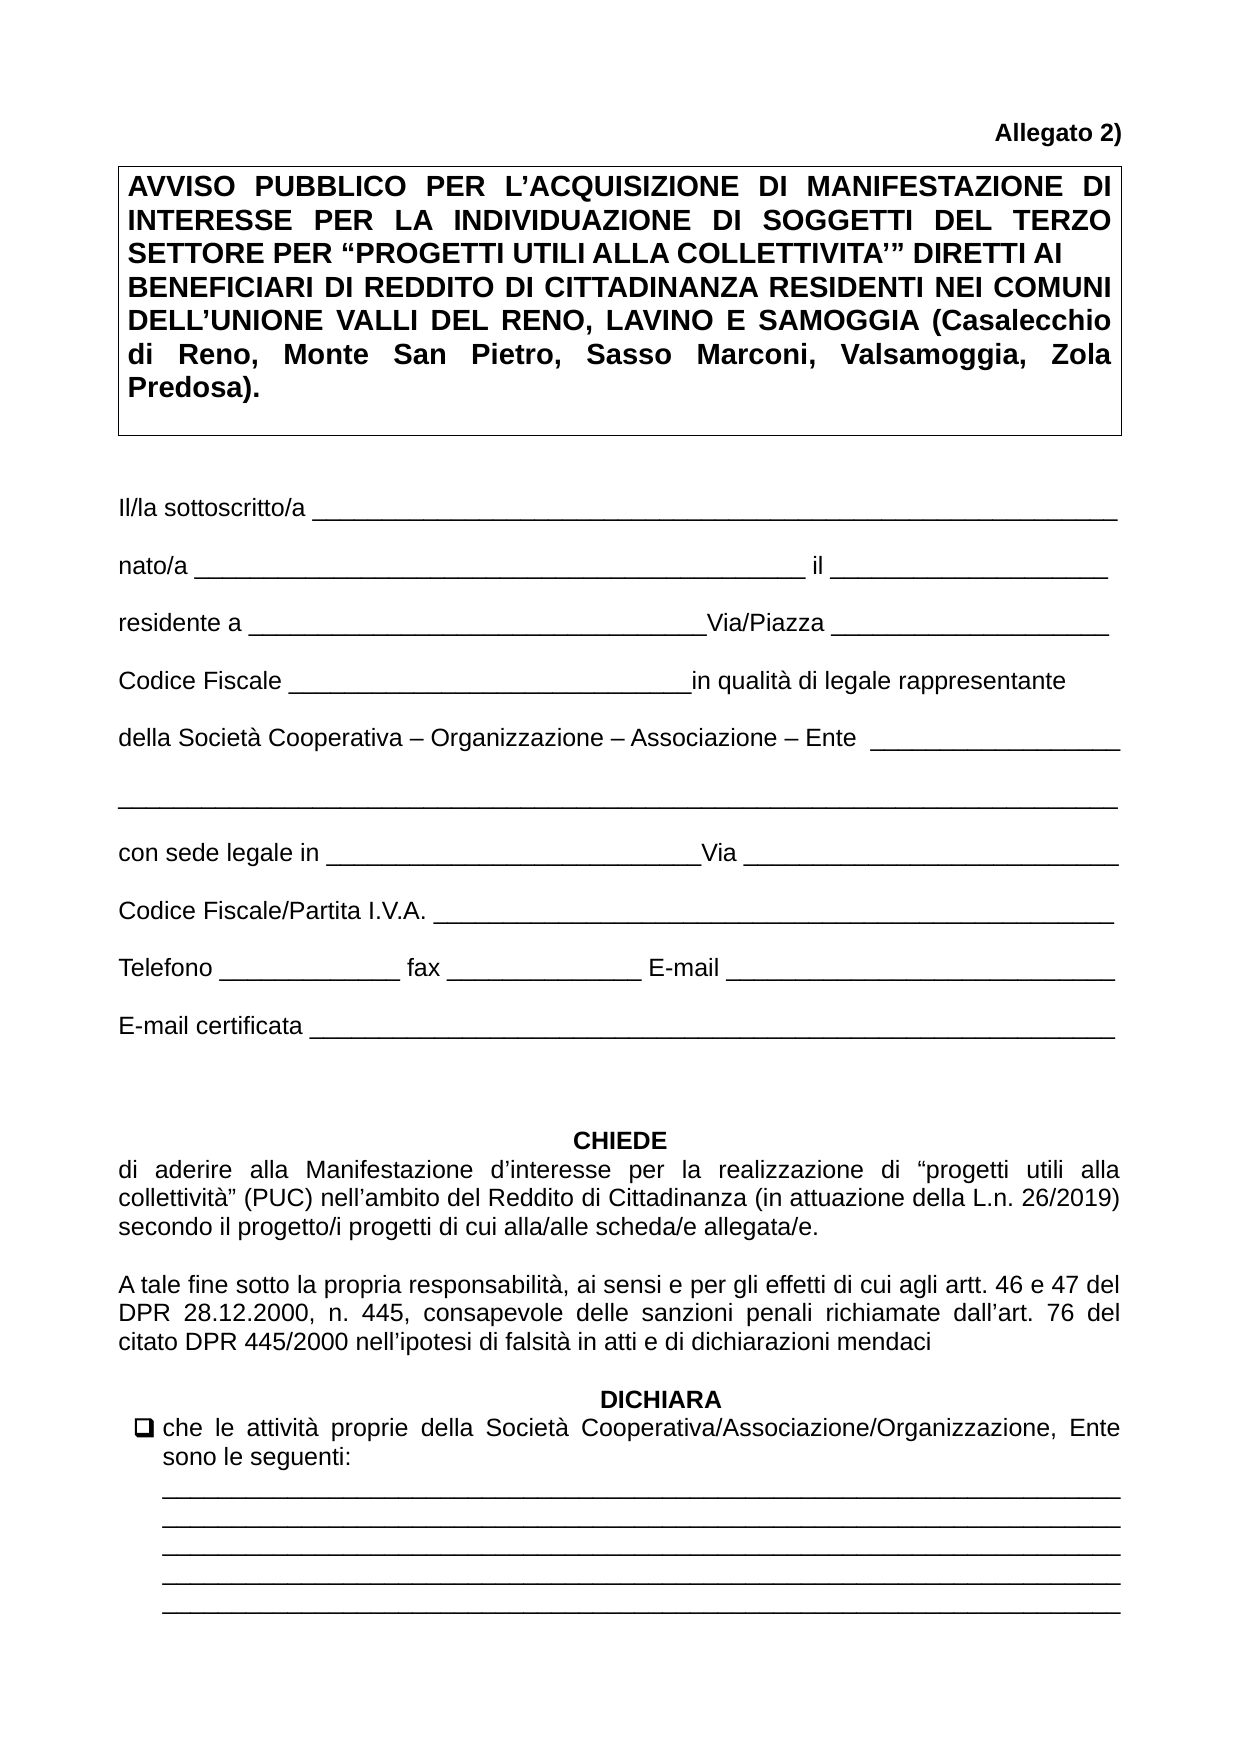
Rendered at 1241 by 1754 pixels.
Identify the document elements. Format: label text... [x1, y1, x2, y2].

text Il/la sottoscritto/a __________________________________________________________ [118, 493, 1122, 522]
list _________________________________________________________________________________________________________________________________________________________________________________________________________________________________________________________________________________________________________________________________________________________ [162, 1471, 1122, 1615]
text ________________________________________________________________________ con sede legale in ___________________________Via ___________________________ [118, 781, 1122, 867]
text nato/a ____________________________________________ il ____________________ [118, 551, 1122, 579]
text A tale fine sotto la propria responsabilità, ai sensi e per gli effetti di cui agli artt. 46 e 47 del DPR 28.12.2000, n. 445, consapevole delle sanzioni penali richiamate dall’art. 76 del citato DPR 445/2000 nell’ipotesi di falsità in atti e di dichiarazioni mendaci [118, 1269, 1122, 1356]
text Codice Fiscale _____________________________in qualità di legale rappresentante della Società Cooperativa – Organizzazione – Associazione – Ente __________________ [118, 666, 1122, 752]
list DICHIARA [199, 1384, 1122, 1413]
text Codice Fiscale/Partita I.V.A. _________________________________________________ [118, 896, 1122, 924]
text Telefono _____________ fax ______________ E-mail ____________________________ [118, 953, 1122, 982]
text residente a _________________________________Via/Piazza ____________________ [118, 608, 1122, 637]
text BENEFICIARI DI REDDITO DI CITTADINANZA RESIDENTI NEI COMUNI DELL’UNIONE VALLI DEL RENO, LAVINO E SAMOGGIA (Casalecchio di Reno, Monte San Pietro, Sasso Marconi, Valsamoggia, Zola Predosa). [119, 267, 1121, 404]
list che le attività proprie della Società Cooperativa/Associazione/Organizzazione, Ente sono le seguenti: [133, 1413, 1122, 1471]
text Allegato 2) [118, 118, 1122, 147]
text E-mail certificata __________________________________________________________ [118, 1011, 1122, 1039]
text CHIEDE [118, 1126, 1122, 1154]
text di aderire alla Manifestazione d’interesse per la realizzazione di “progetti utili alla collettività” (PUC) nell’ambito del Reddito di Cittadinanza (in attuazione della L.n. 26/2019) secondo il progetto/i progetti di cui alla/alle scheda/e allegata/e. [118, 1154, 1122, 1241]
text AVVISO PUBBLICO PER L’ACQUISIZIONE DI MANIFESTAZIONE DI INTERESSE PER LA INDIVIDUAZIONE DI SOGGETTI DEL TERZO SETTORE PER “PROGETTI UTILI ALLA COLLETTIVITA’” DIRETTI AI [119, 167, 1121, 267]
